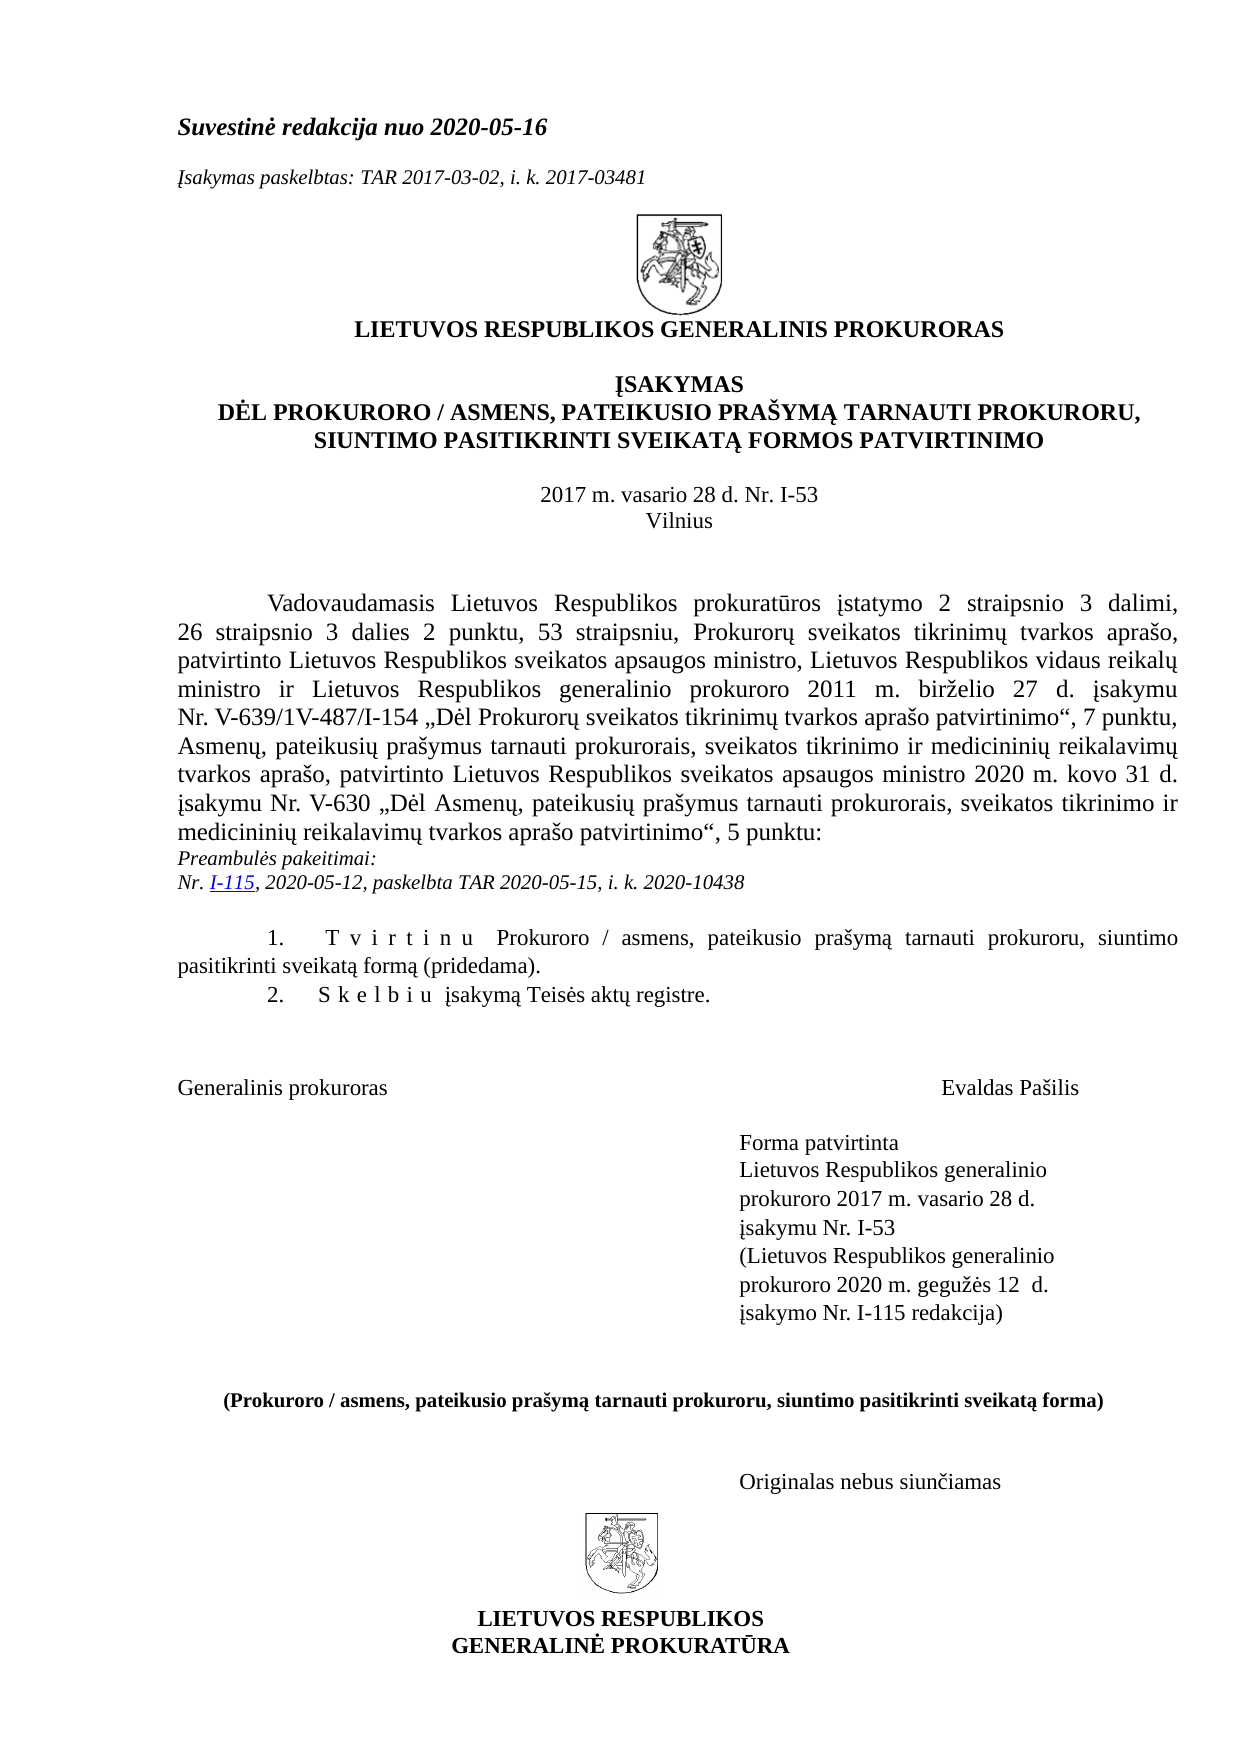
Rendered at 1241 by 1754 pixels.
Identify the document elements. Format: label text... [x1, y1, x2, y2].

text Vadovaudamasis Lietuvos Respublikos prokuratūros įstatymo 2 straipsnio 3 dalimi, 26 straipsnio 3 dalies 2 punktu, 53 straipsniu, Prokurorų sveikatos tikrinimų tvarkos aprašo, patvirtinto Lietuvos Respublikos sveikatos apsaugos ministro, Lietuvos Respublikos vidaus reikalų ministro ir Lietuvos Respublikos generalinio prokuroro 2011 m. birželio 27 d. įsakymu Nr. V-639/1V-487/I-154 „Dėl Prokurorų sveikatos tikrinimų tvarkos aprašo patvirtinimo“, 7 punktu, Asmenų, pateikusių prašymus tarnauti prokurorais, sveikatos tikrinimo ir medicininių reikalavimų tvarkos aprašo, patvirtinto Lietuvos Respublikos sveikatos apsaugos ministro 2020 m. kovo 31 d. įsakymu Nr. V-630 „Dėl Asmenų, pateikusių prašymus tarnauti prokurorais, sveikatos tikrinimo ir medicininių reikalavimų tvarkos aprašo patvirtinimo“, 5 punktu: [177, 589, 1179, 846]
text 2017 m. vasario 28 d. Nr. I-53 [177, 481, 1181, 507]
text Vilnius [177, 507, 1181, 533]
text Forma patvirtinta [604, 1129, 1123, 1155]
text LIETUVOS RESPUBLIKOS [118, 1605, 1123, 1632]
text Generalinis prokuroras Evaldas Pašilis [177, 1077, 1181, 1100]
text Lietuvos Respublikos generalinio prokuroro 2017 m. vasario 28 d. įsakymu Nr. I-53 [739, 1155, 1073, 1241]
text prokuroro 2020 m. gegužės 12 d. [739, 1269, 1073, 1298]
text (Lietuvos Respublikos generalinio [739, 1241, 1073, 1269]
text GENERALINĖ PROKURATŪRA [118, 1632, 1123, 1658]
text DĖL PROKURORO / ASMENS, PATEIKUSIO PRAŠYMĄ TARNAUTI PROKURORU, SIUNTIMO PASITIKRINTI SVEIKATĄ FORMOS PATVIRTINIMO [177, 398, 1181, 453]
text 2. Skelbiu įsakymą Teisės aktų registre. [177, 980, 1181, 1008]
text įsakymo Nr. I-115 redakcija) [739, 1298, 1073, 1326]
text Nr. I-115, 2020-05-12, paskelbta TAR 2020-05-15, i. k. 2020-10438 [177, 870, 1181, 894]
text 1. Tvirtinu Prokuroro / asmens, pateikusio prašymą tarnauti prokuroru, siuntimo pasitikrinti sveikatą formą (pridedama). [177, 923, 1179, 980]
text Preambulės pakeitimai: [177, 846, 1181, 870]
text Originalas nebus siunčiamas [739, 1471, 1123, 1494]
text Suvestinė redakcija nuo 2020-05-16 [177, 112, 1181, 141]
text Įsakymas paskelbtas: TAR 2017-03-02, i. k. 2017-03481 [177, 165, 1181, 189]
text ĮSAKYMAS [177, 370, 1181, 398]
text (Prokuroro / asmens, pateikusio prašymą tarnauti prokuroru, siuntimo pasitikrinti sveikatą forma) [118, 1384, 1120, 1413]
text LIETUVOS RESPUBLIKOS GENERALINIS PROKURORAS [177, 315, 1181, 343]
